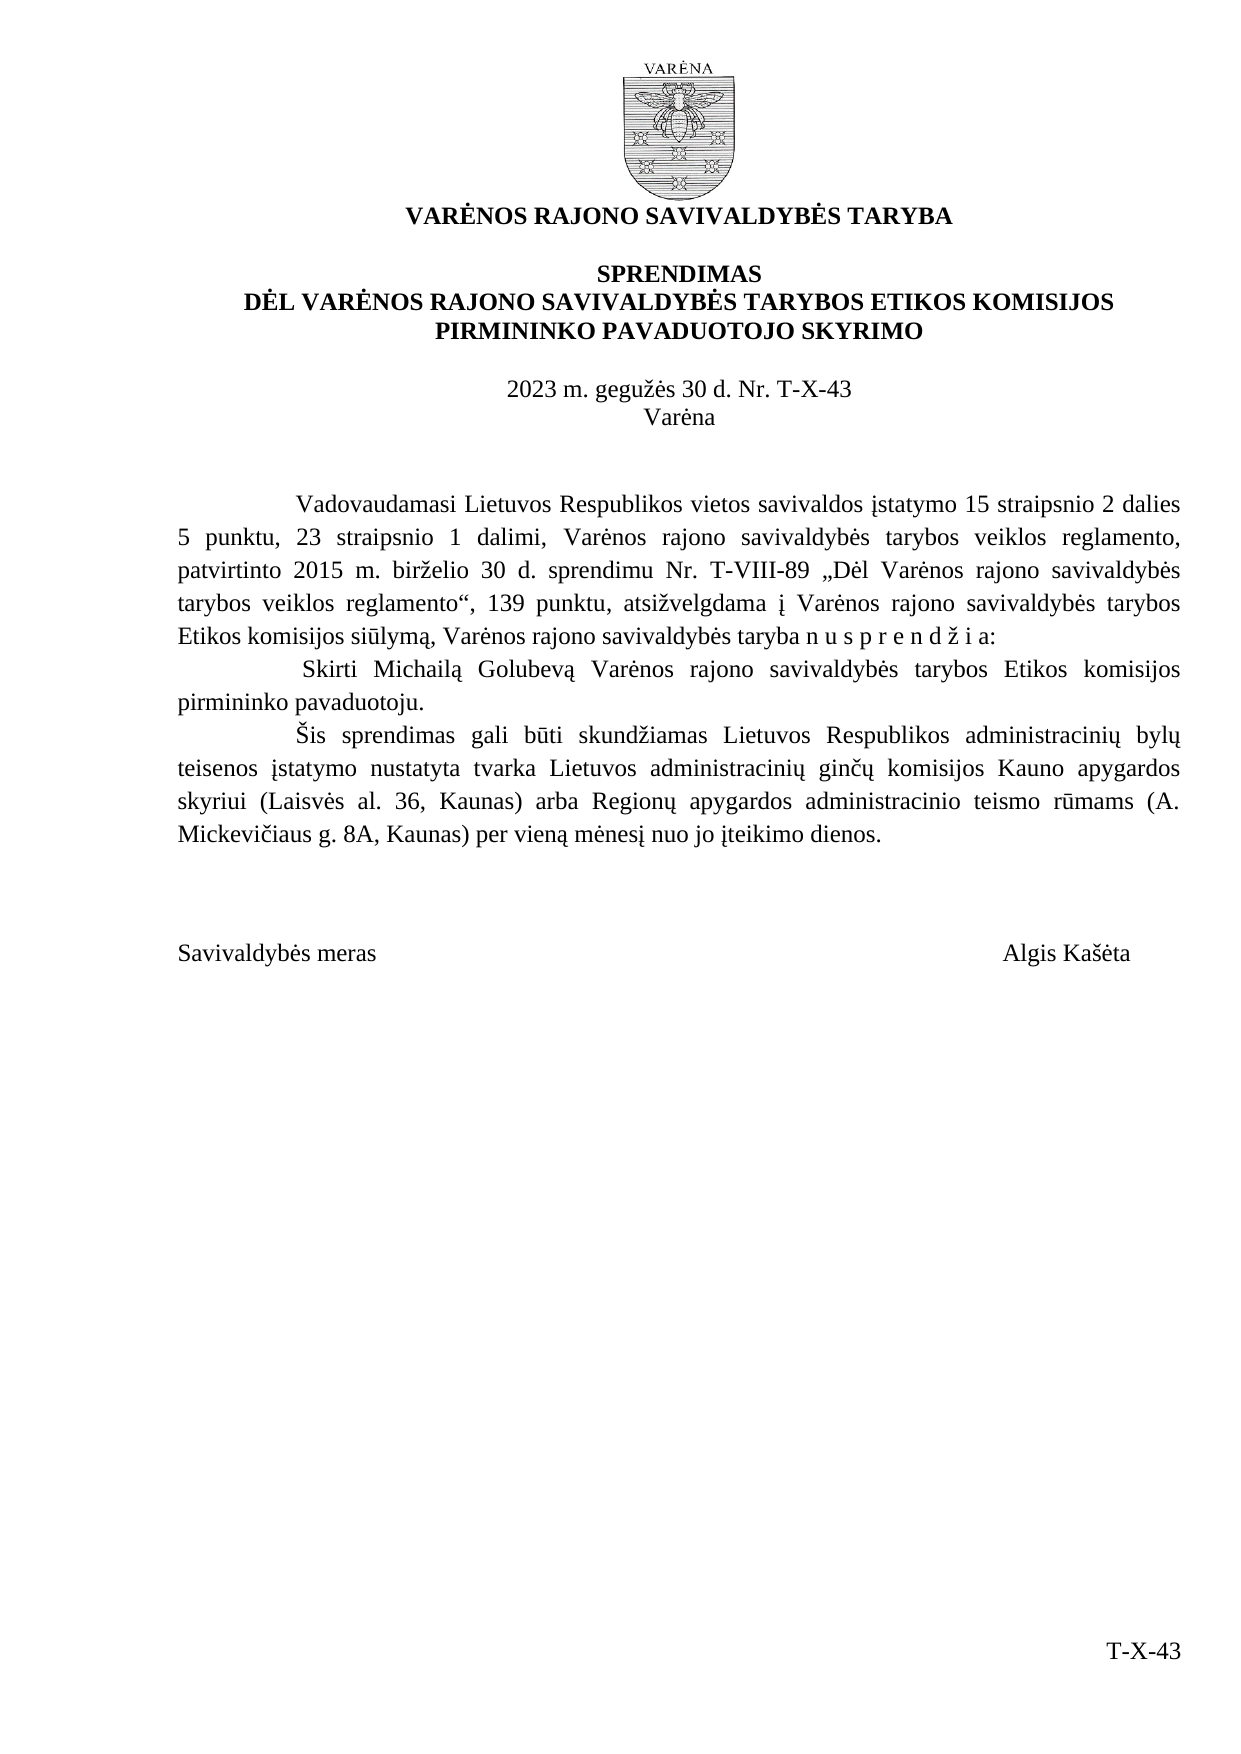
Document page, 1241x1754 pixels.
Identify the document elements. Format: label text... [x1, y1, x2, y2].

text Skirti Michailą Golubevą Varėnos rajono savivaldybės tarybos Etikos komisijos pirmininko pavaduotoju. [177, 654, 1181, 716]
text DĖL VARĖNOS RAJONO SAVIVALDYBĖS TARYBOS ETIKOS KOMISIJOS PIRMININKO PAVADUOTOJO SKYRIMO [177, 287, 1181, 345]
text SPRENDIMAS [177, 259, 1181, 287]
text 2023 m. gegužės 30 d. Nr. T-X-43 [177, 374, 1181, 402]
text VARĖNOS RAJONO SAVIVALDYBĖS TARYBA [177, 201, 1181, 230]
text Varėna [177, 402, 1181, 431]
text Šis sprendimas gali būti skundžiamas Lietuvos Respublikos administracinių bylų teisenos įstatymo nustatyta tvarka Lietuvos administracinių ginčų komisijos Kauno apygardos skyriui (Laisvės al. 36, Kaunas) arba Regionų apygardos administracinio teismo rūmams (A. Mickevičiaus g. 8A, Kaunas) per vieną mėnesį nuo jo įteikimo dienos. [177, 720, 1181, 848]
text Savivaldybės meras Algis Kašėta [177, 938, 1181, 967]
text Vadovaudamasi Lietuvos Respublikos vietos savivaldos įstatymo 15 straipsnio 2 dalies 5 punktu, 23 straipsnio 1 dalimi, Varėnos rajono savivaldybės tarybos veiklos reglamento, patvirtinto 2015 m. birželio 30 d. sprendimu Nr. T-VIII-89 „Dėl Varėnos rajono savivaldybės tarybos veiklos reglamento“, 139 punktu, atsižvelgdama į Varėnos rajono savivaldybės tarybos Etikos komisijos siūlymą, Varėnos rajono savivaldybės taryba n u s p r e n d ž i a: [177, 489, 1181, 649]
